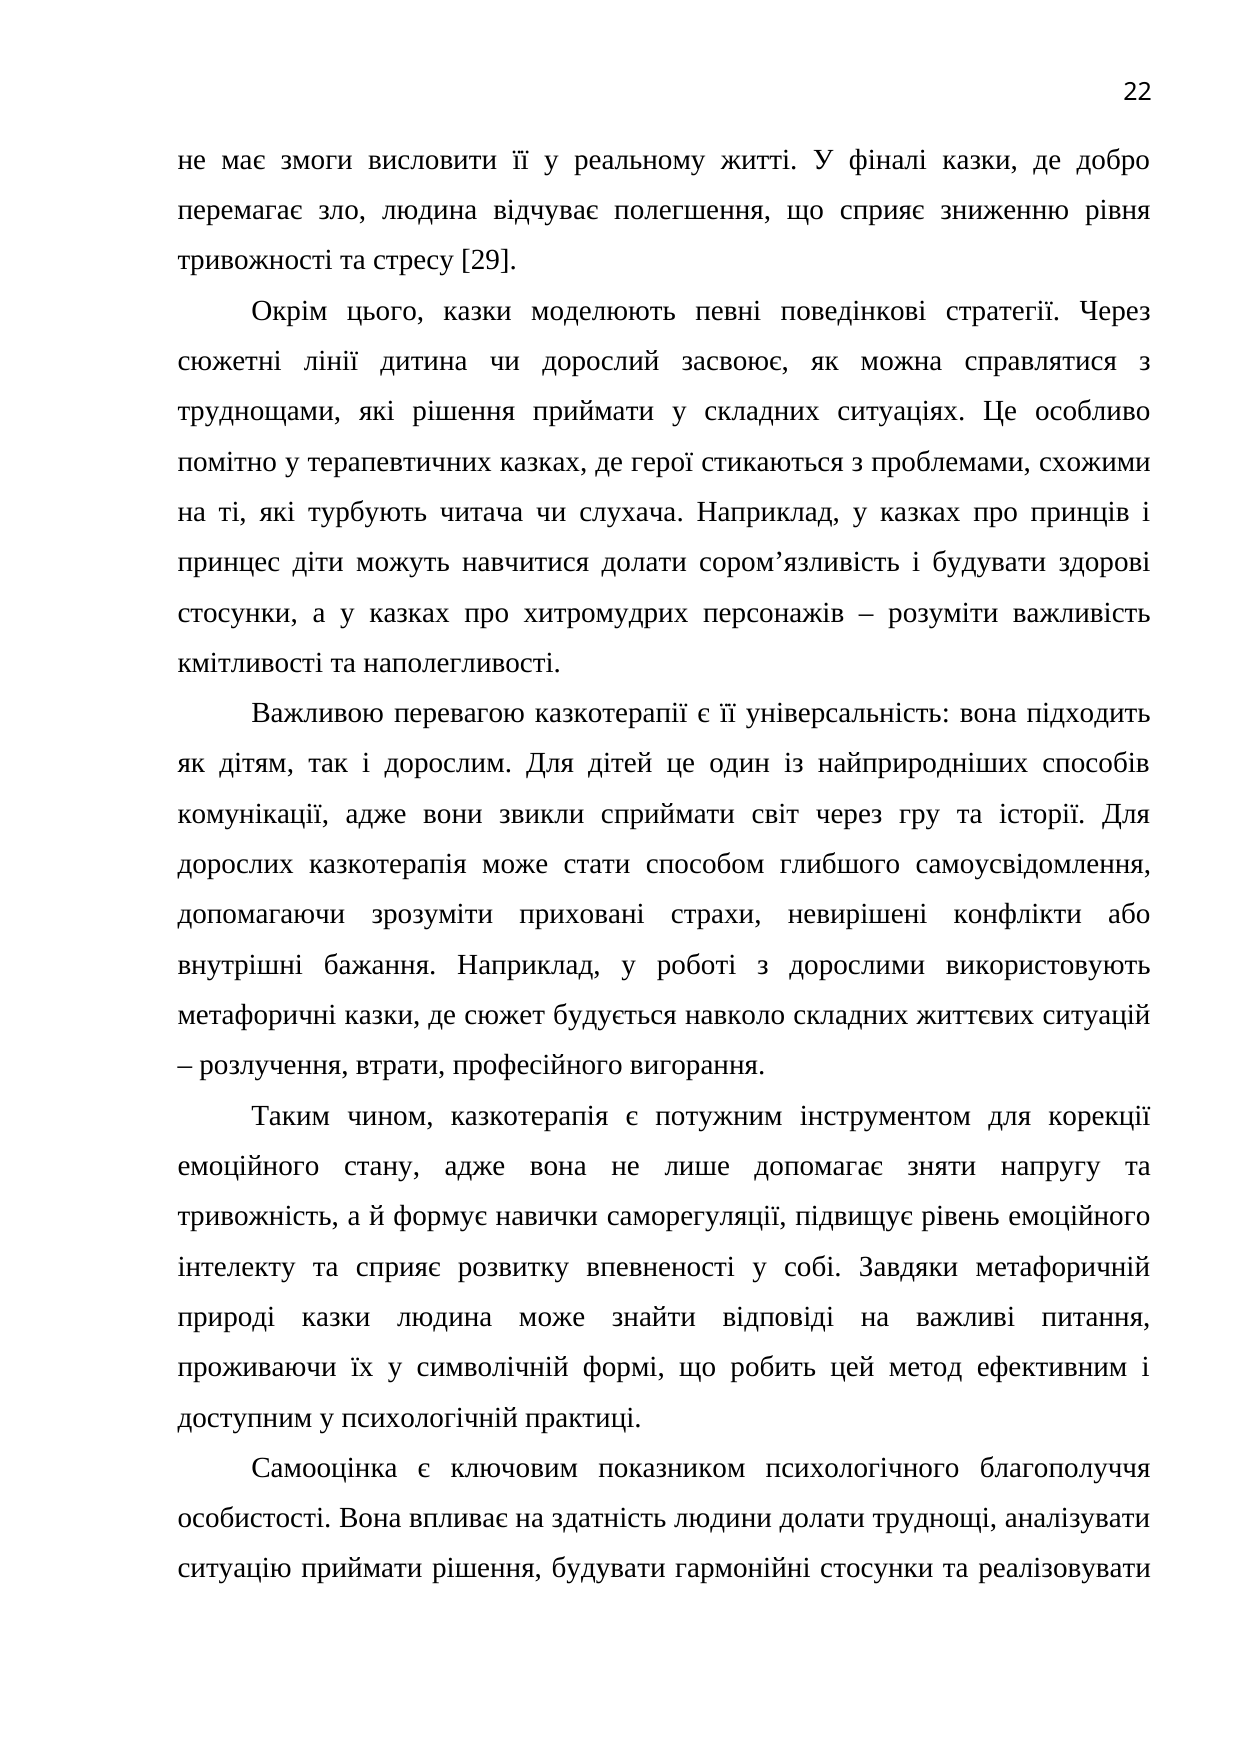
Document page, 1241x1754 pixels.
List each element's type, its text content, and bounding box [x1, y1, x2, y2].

text Самооцінка є ключовим показником психологічного благополуччя особистості. Вона впливає на здатність людини долати труднощі, аналізувати ситуацію приймати рішення, будувати гармонійні стосунки та реалізовувати [177, 1450, 1152, 1584]
text Важливою перевагою казкотерапії є її універсальність: вона підходить як дітям, так і дорослим. Для дітей це один із найприродніших способів комунікації, адже вони звикли сприймати світ через гру та історії. Для дорослих казкотерапія може стати способом глибшого самоусвідомлення, допомагаючи зрозуміти приховані страхи, невирішені конфлікти або внутрішні бажання. Наприклад, у роботі з дорослими використовують метафоричні казки, де сюжет будується навколо складних життєвих ситуацій – розлучення, втрати, професійного вигорання. [177, 695, 1152, 1081]
text Таким чином, казкотерапія є потужним інструментом для корекції емоційного стану, адже вона не лише допомагає зняти напругу та тривожність, а й формує навички саморегуляції, підвищує рівень емоційного інтелекту та сприяє розвитку впевненості у собі. Завдяки метафоричній природі казки людина може знайти відповіді на важливі питання, проживаючи їх у символічній формі, що робить цей метод ефективним і доступним у психологічній практиці. [177, 1098, 1152, 1433]
text не має змоги висловити її у реальному житті. У фіналі казки, де добро перемагає зло, людина відчуває полегшення, що сприяє зниженню рівня тривожності та стресу [29]. [177, 142, 1152, 276]
text Окрім цього, казки моделюють певні поведінкові стратегії. Через сюжетні лінії дитина чи дорослий засвоює, як можна справлятися з труднощами, які рішення приймати у складних ситуаціях. Це особливо помітно у терапевтичних казках, де герої стикаються з проблемами, схожими на ті, які турбують читача чи слухача. Наприклад, у казках про принців і принцес діти можуть навчитися долати сором’язливість і будувати здорові стосунки, а у казках про хитромудрих персонажів – розуміти важливість кмітливості та наполегливості. [177, 293, 1152, 678]
